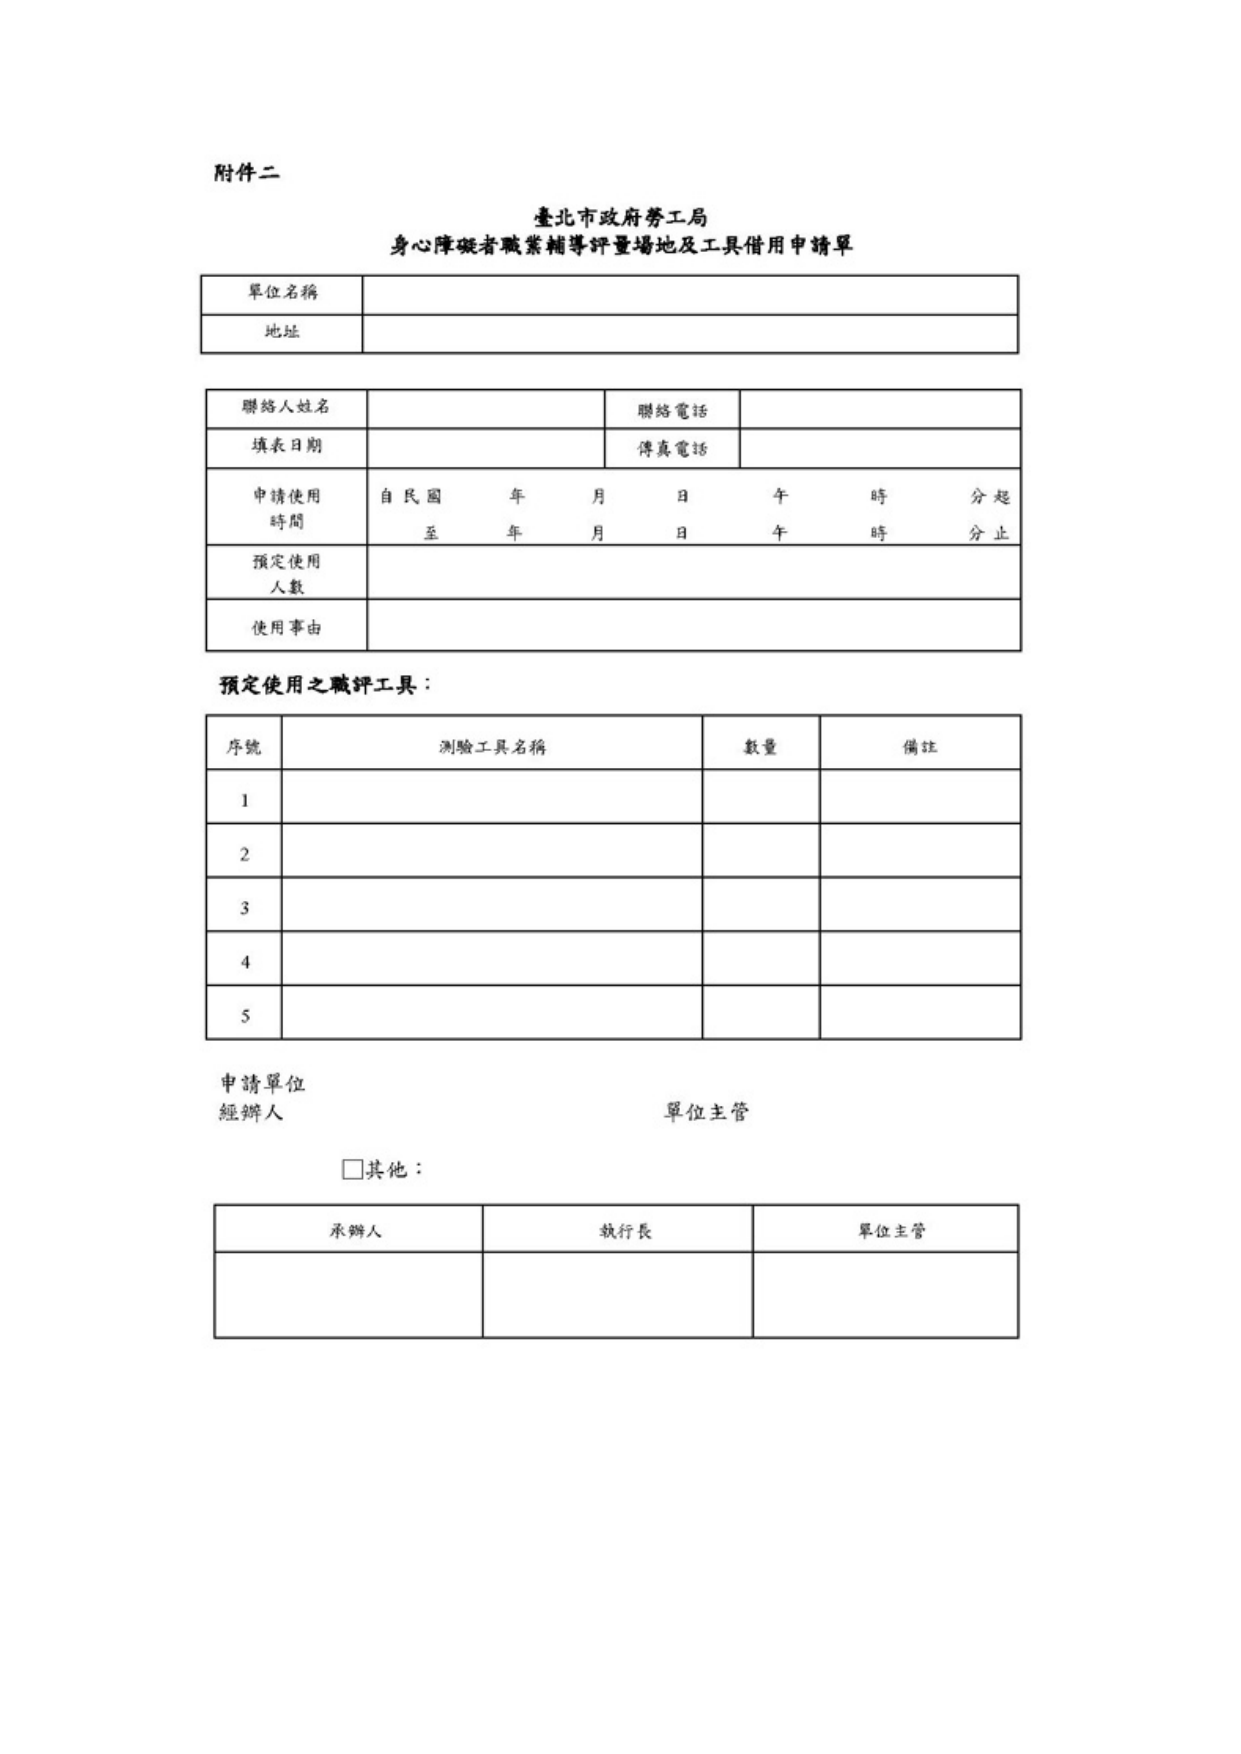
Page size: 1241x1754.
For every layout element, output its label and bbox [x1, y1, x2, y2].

picture [187, 150, 1053, 1351]
